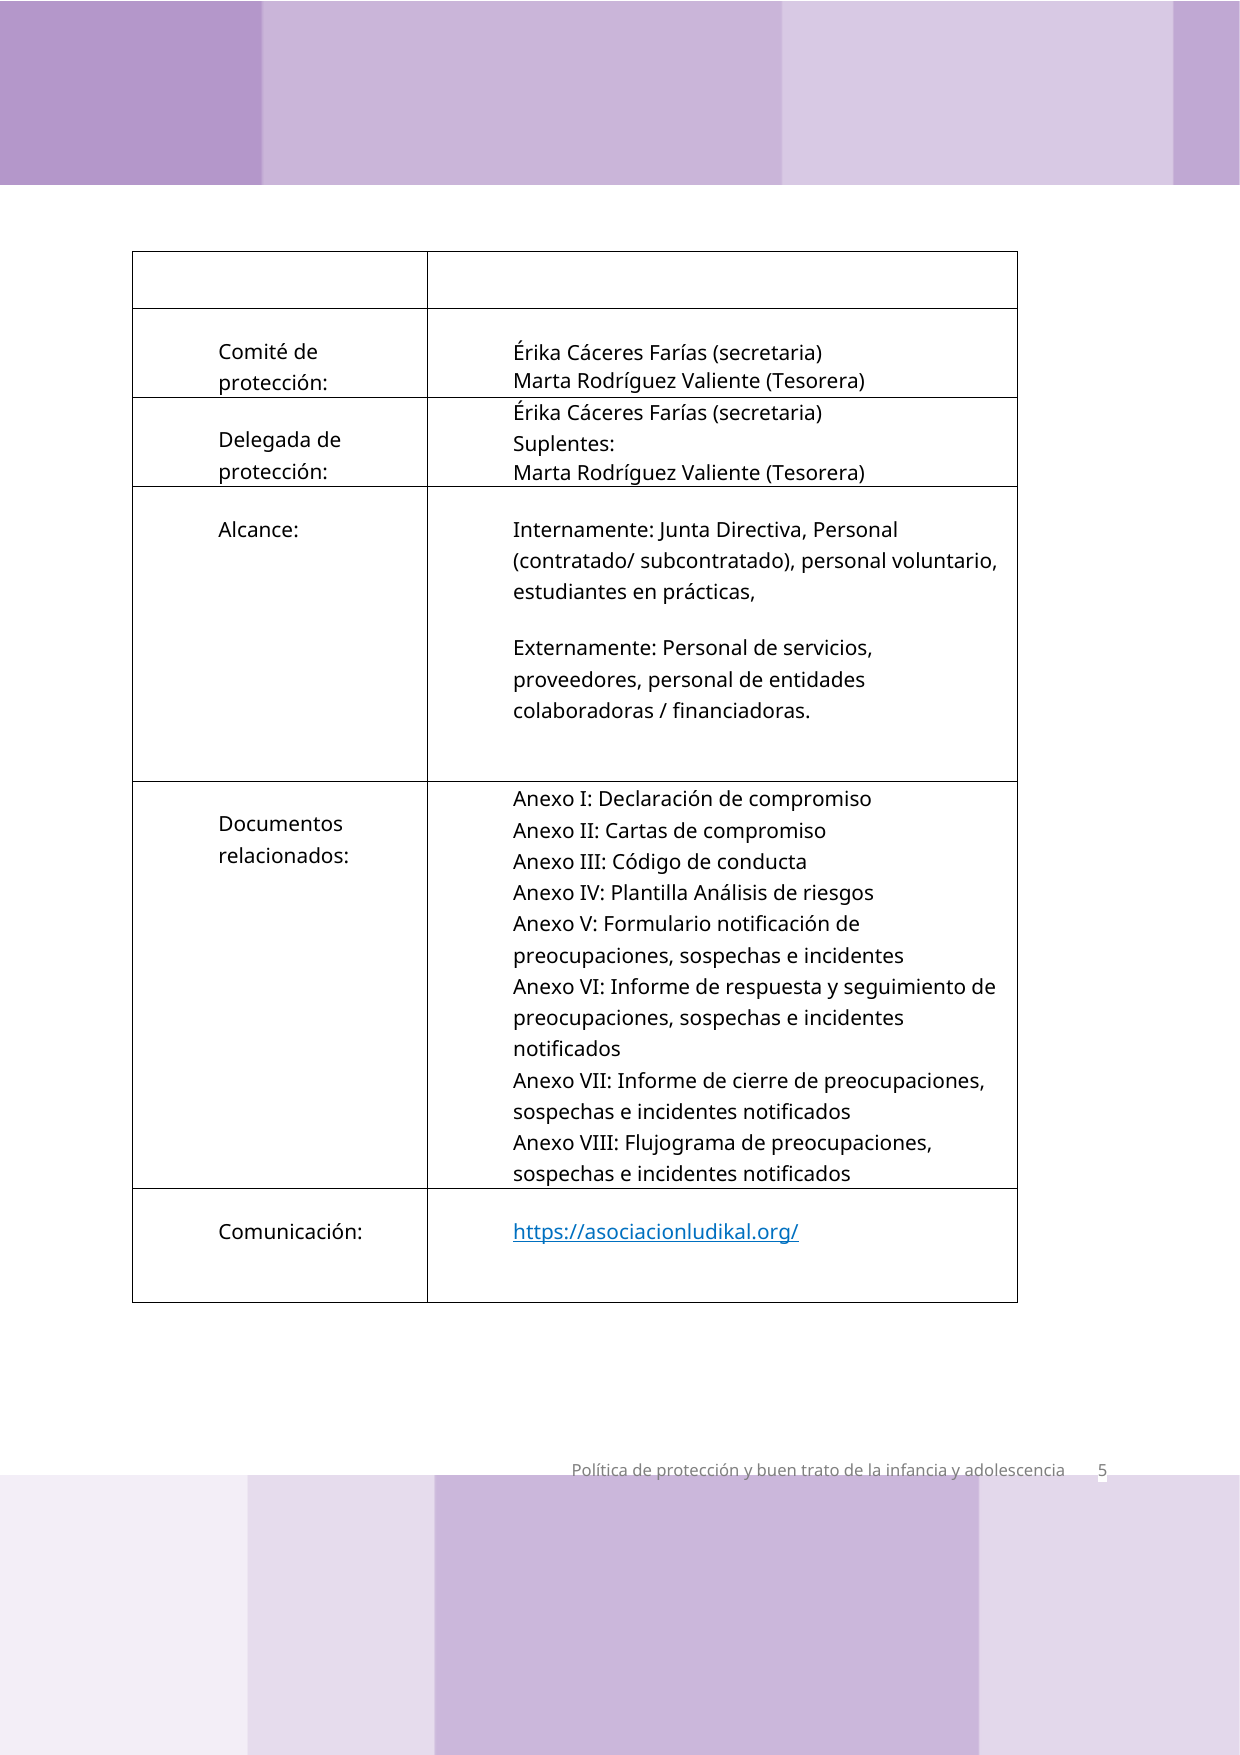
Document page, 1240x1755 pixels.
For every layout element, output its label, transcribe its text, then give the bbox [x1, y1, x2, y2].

table_cell Alcance: [133, 487, 427, 781]
table_cell Anexo I: Declaración de compromiso Anexo II: Cartas de compromiso Anexo III: Código de conducta Anexo IV: Plantilla Análisis de riesgos Anexo V: Formulario notificación de preocupaciones, sospechas e incidentes Anexo VI: Informe de respuesta y seguimiento de preocupaciones, sospechas e incidentes notificados Anexo VII: Informe de cierre de preocupaciones, sospechas e incidentes notificados Anexo VIII: Flujograma de preocupaciones, sospechas e incidentes notificados [428, 782, 1017, 1188]
table_cell Delegada de protección: [133, 398, 427, 486]
table_cell Érika Cáceres Farías (secretaria) Suplentes: Marta Rodríguez Valiente (Tesorera) [428, 398, 1017, 486]
table_cell Comunicación: [133, 1189, 427, 1302]
table_cell [428, 252, 1017, 308]
table_cell Documentos relacionados: [133, 782, 427, 1188]
table_cell Comité de protección: [133, 309, 427, 397]
table_cell https://asociacionludikal.org/ [428, 1189, 1017, 1302]
table_cell Internamente: Junta Directiva, Personal (contratado/ subcontratado), personal voluntario, estudiantes en prácticas, Externamente: Personal de servicios, proveedores, personal de entidades colaboradoras / financiadoras. [428, 487, 1017, 781]
table_cell [133, 252, 427, 308]
table_cell Érika Cáceres Farías (secretaria) Marta Rodríguez Valiente (Tesorera) [428, 309, 1017, 397]
